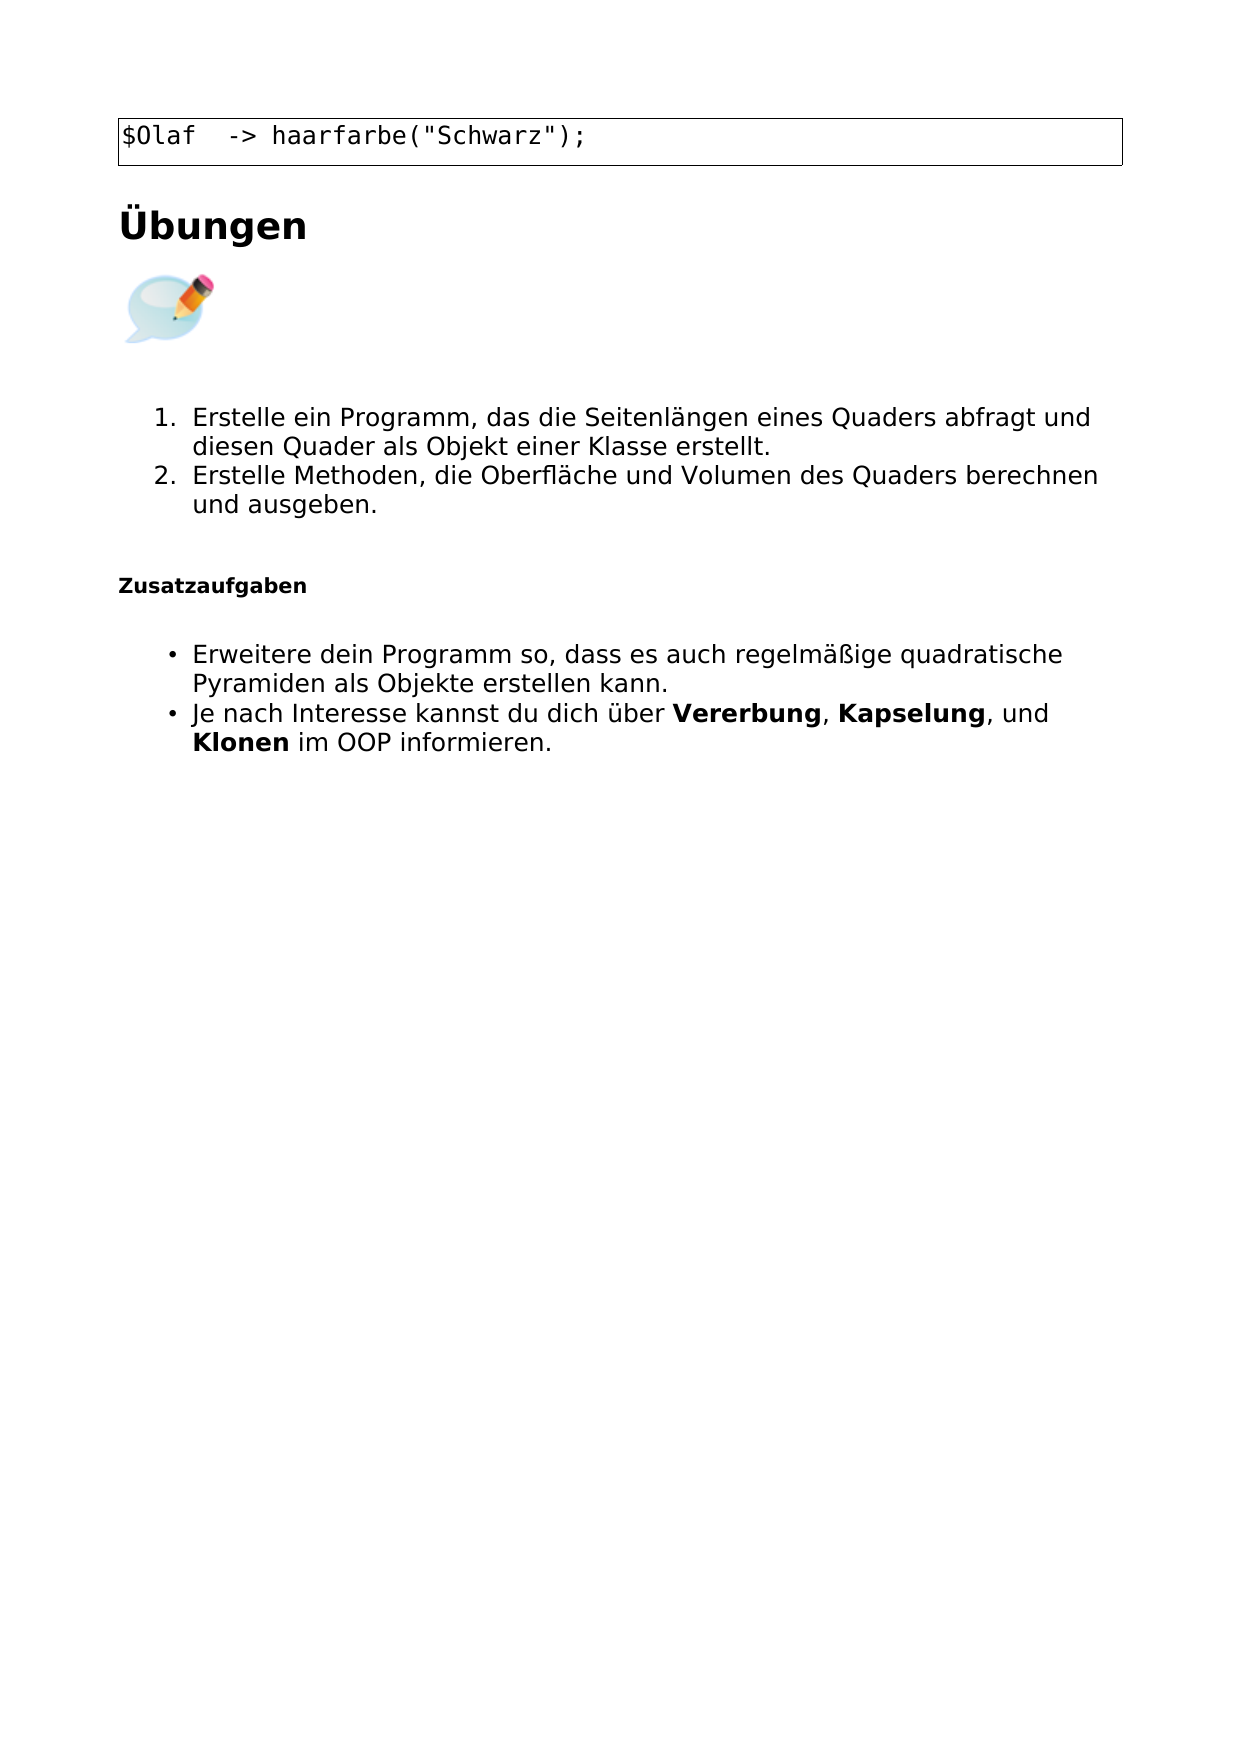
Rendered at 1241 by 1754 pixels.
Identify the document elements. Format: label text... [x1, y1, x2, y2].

list Erstelle ein Programm, das die Seitenlängen eines Quaders abfragt und diesen Quader als Objekt einer Klasse erstellt. [177, 403, 1122, 461]
table_header $Olaf -> haarfarbe("Schwarz"); [119, 119, 1122, 165]
picture [118, 261, 219, 361]
list Je nach Interesse kannst du dich über Vererbung, Kapselung, und Klonen im OOP informieren. [177, 699, 1122, 757]
list Erweitere dein Programm so, dass es auch regelmäßige quadratische Pyramiden als Objekte erstellen kann. [177, 640, 1122, 699]
subtitle Zusatzaufgaben [118, 574, 1122, 598]
list Erstelle Methoden, die Oberfläche und Volumen des Quaders berechnen und ausgeben. [177, 461, 1122, 520]
subtitle Übungen [118, 205, 1122, 248]
